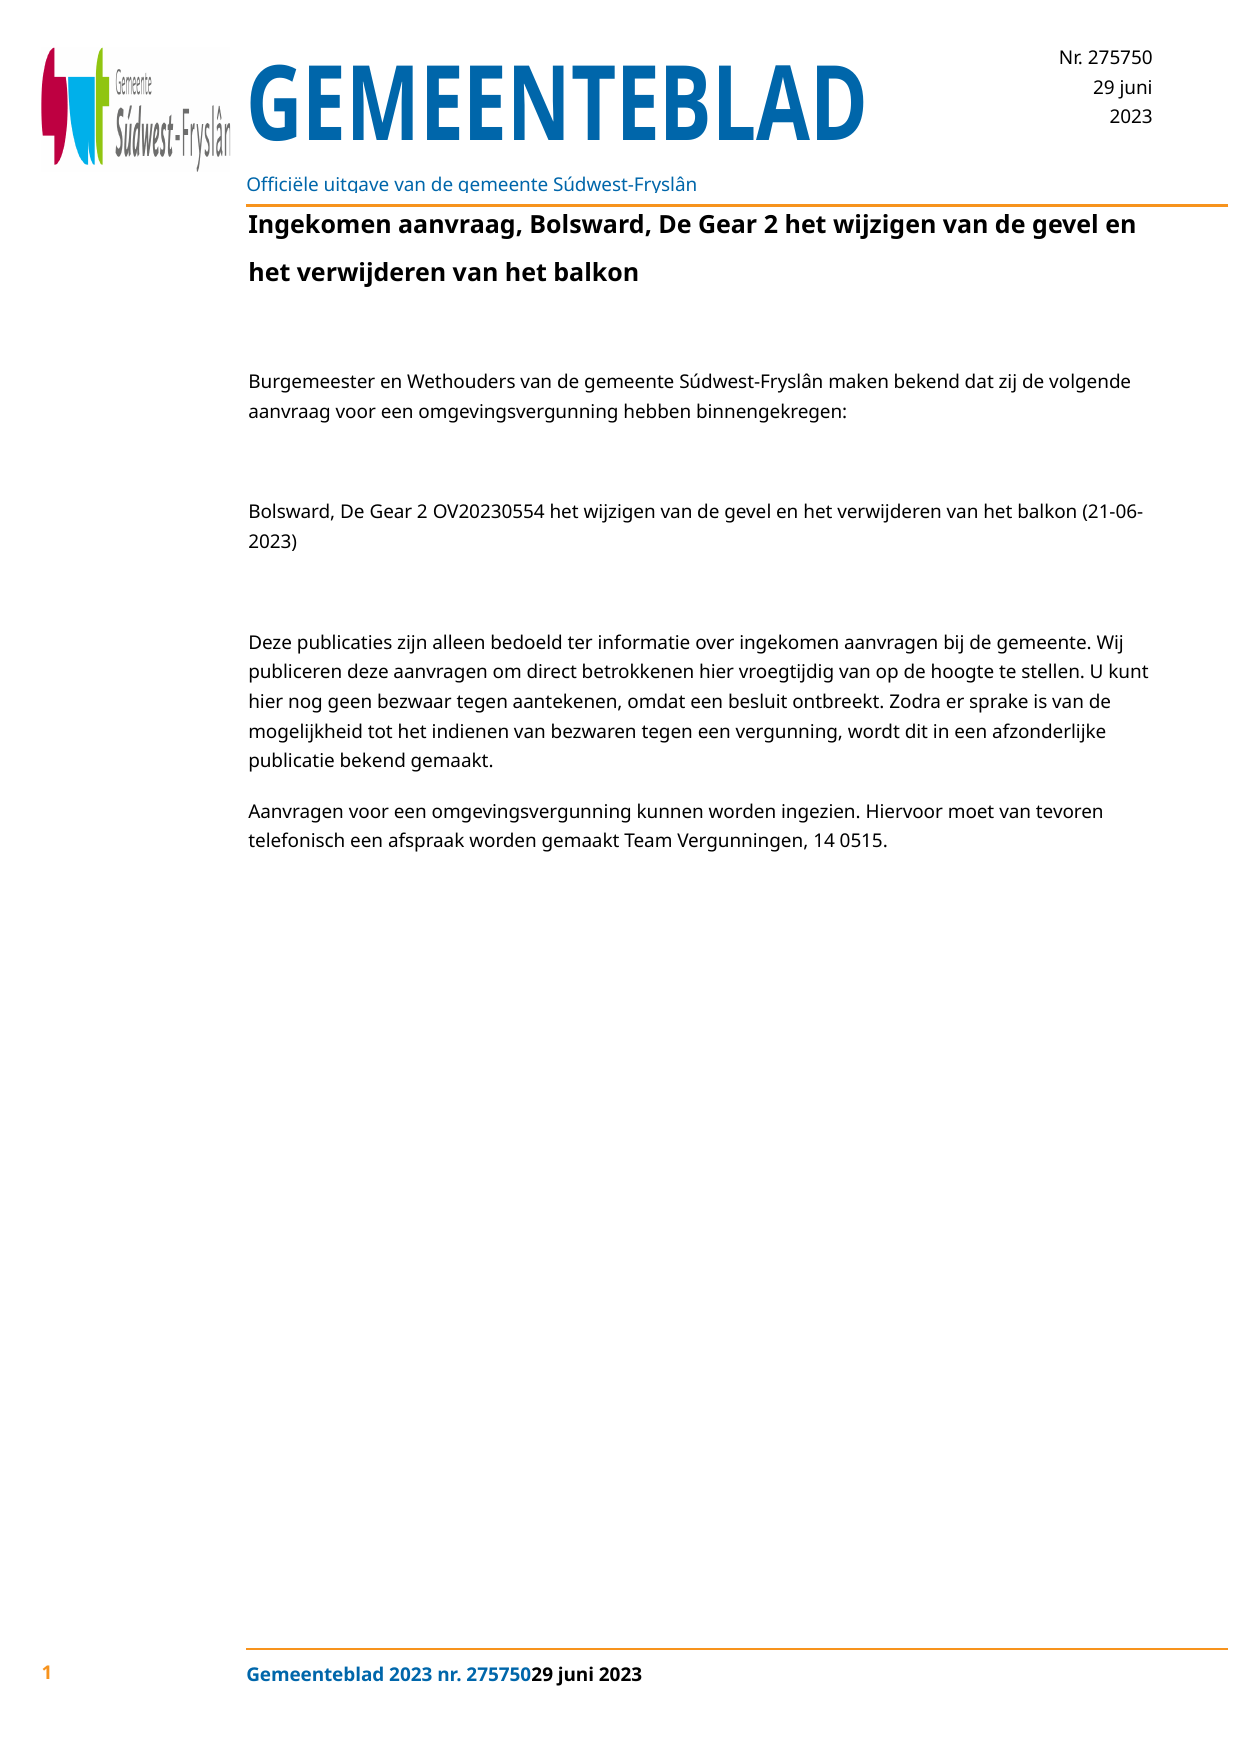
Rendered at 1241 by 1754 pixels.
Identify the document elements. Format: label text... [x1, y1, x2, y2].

picture [41, 47, 231, 172]
text Aanvragen voor een omgevingsvergunning kunnen worden ingezien. Hiervoor moet van tevoren telefonisch een afspraak worden gemaakt Team Vergunningen, 14 0515. [248, 798, 1152, 853]
text Bolsward, De Gear 2 OV20230554 het wijzigen van de gevel en het verwijderen van het balkon (21-06-2023) [248, 499, 1152, 554]
text Ingekomen aanvraag, Bolsward, De Gear 2 het wijzigen van de gevel en het verwijderen van het balkon [248, 207, 1152, 288]
text Burgemeester en Wethouders van de gemeente Súdwest-Fryslân maken bekend dat zij de volgende aanvraag voor een omgevingsvergunning hebben binnengekregen: [248, 368, 1152, 424]
text Deze publicaties zijn alleen bedoeld ter informatie over ingekomen aanvragen bij de gemeente. Wij publiceren deze aanvragen om direct betrokkenen hier vroegtijdig van op de hoogte te stellen. U kunt hier nog geen bezwaar tegen aantekenen, omdat een besluit ontbreekt. Zodra er sprake is van de mogelijkheid tot het indienen van bezwaren tegen een vergunning, wordt dit in een afzonderlijke publicatie bekend gemaakt. [248, 629, 1152, 773]
